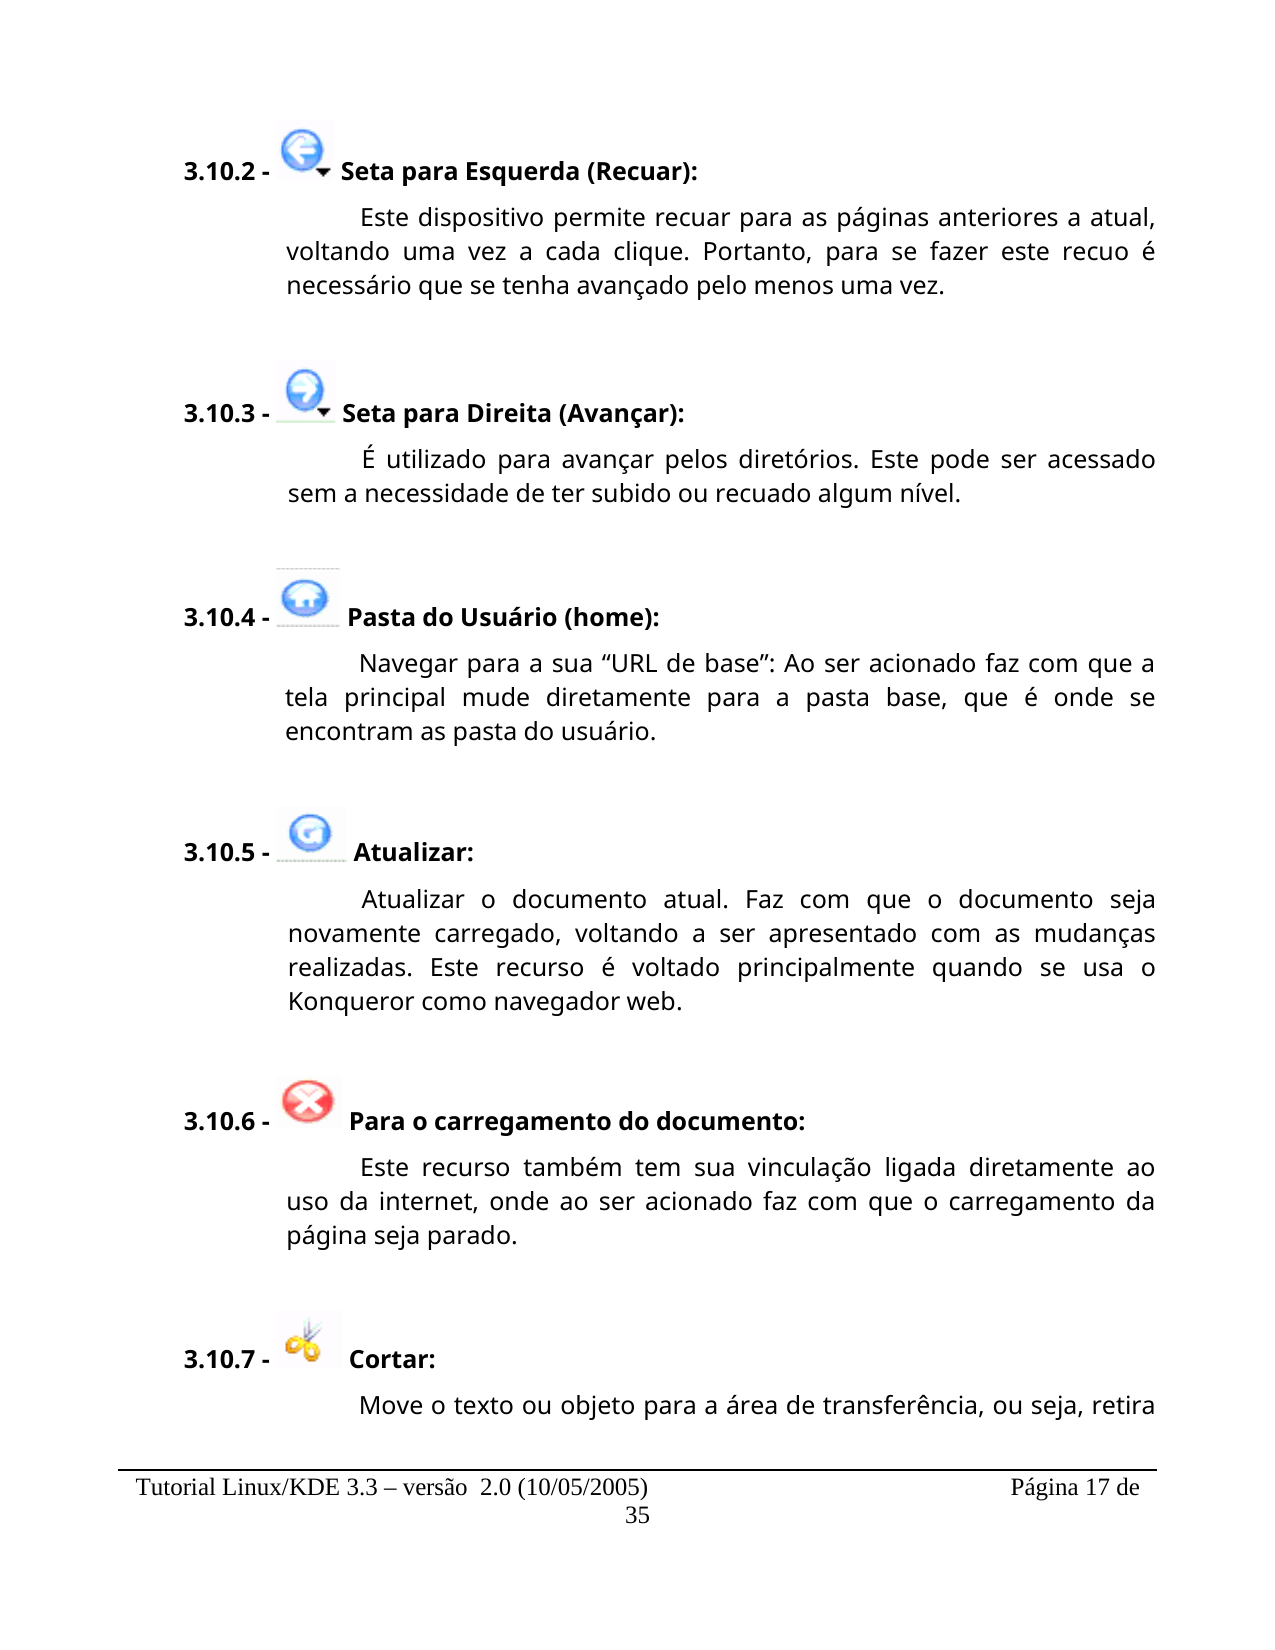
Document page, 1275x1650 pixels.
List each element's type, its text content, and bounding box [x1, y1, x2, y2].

picture [276, 1076, 343, 1130]
subtitle Seta para Direita (Avançar): [177, 360, 1157, 429]
text É utilizado para avançar pelos diretórios. Este pode ser acessado sem a necessidade de ter subido ou recuado algum nível. [288, 442, 1157, 510]
text Atualizar o documento atual. Faz com que o documento seja novamente carregado, voltando a ser apresentado com as mudanças realizadas. Este recurso é voltado principalmente quando se usa o Konqueror como navegador web. [288, 881, 1157, 1017]
subtitle Pasta do Usuário (home): [177, 568, 1157, 633]
subtitle Seta para Esquerda (Recuar): [177, 118, 1157, 187]
subtitle Para o carregamento do documento: [177, 1076, 1157, 1137]
text Navegar para a sua “URL de base”: Ao ser acionado faz com que a tela principal mude diretamente para a pasta base, que é onde se encontram as pasta do usuário. [285, 646, 1157, 748]
picture [276, 118, 334, 180]
text Este dispositivo permite recuar para as páginas anteriores a atual, voltando uma vez a cada clique. Portanto, para se fazer este recuo é necessário que se tenha avançado pelo menos uma vez. [286, 200, 1157, 302]
text Este recurso também tem sua vinculação ligada diretamente ao uso da internet, onde ao ser acionado faz com que o carregamento da página seja parado. [286, 1149, 1157, 1251]
picture [276, 360, 336, 423]
subtitle Atualizar: [177, 806, 1157, 869]
picture [276, 568, 341, 627]
subtitle Cortar: [177, 1310, 1157, 1375]
picture [276, 806, 347, 862]
picture [276, 1310, 343, 1368]
text Move o texto ou objeto para a área de transferência, ou seja, retira [285, 1388, 1157, 1422]
